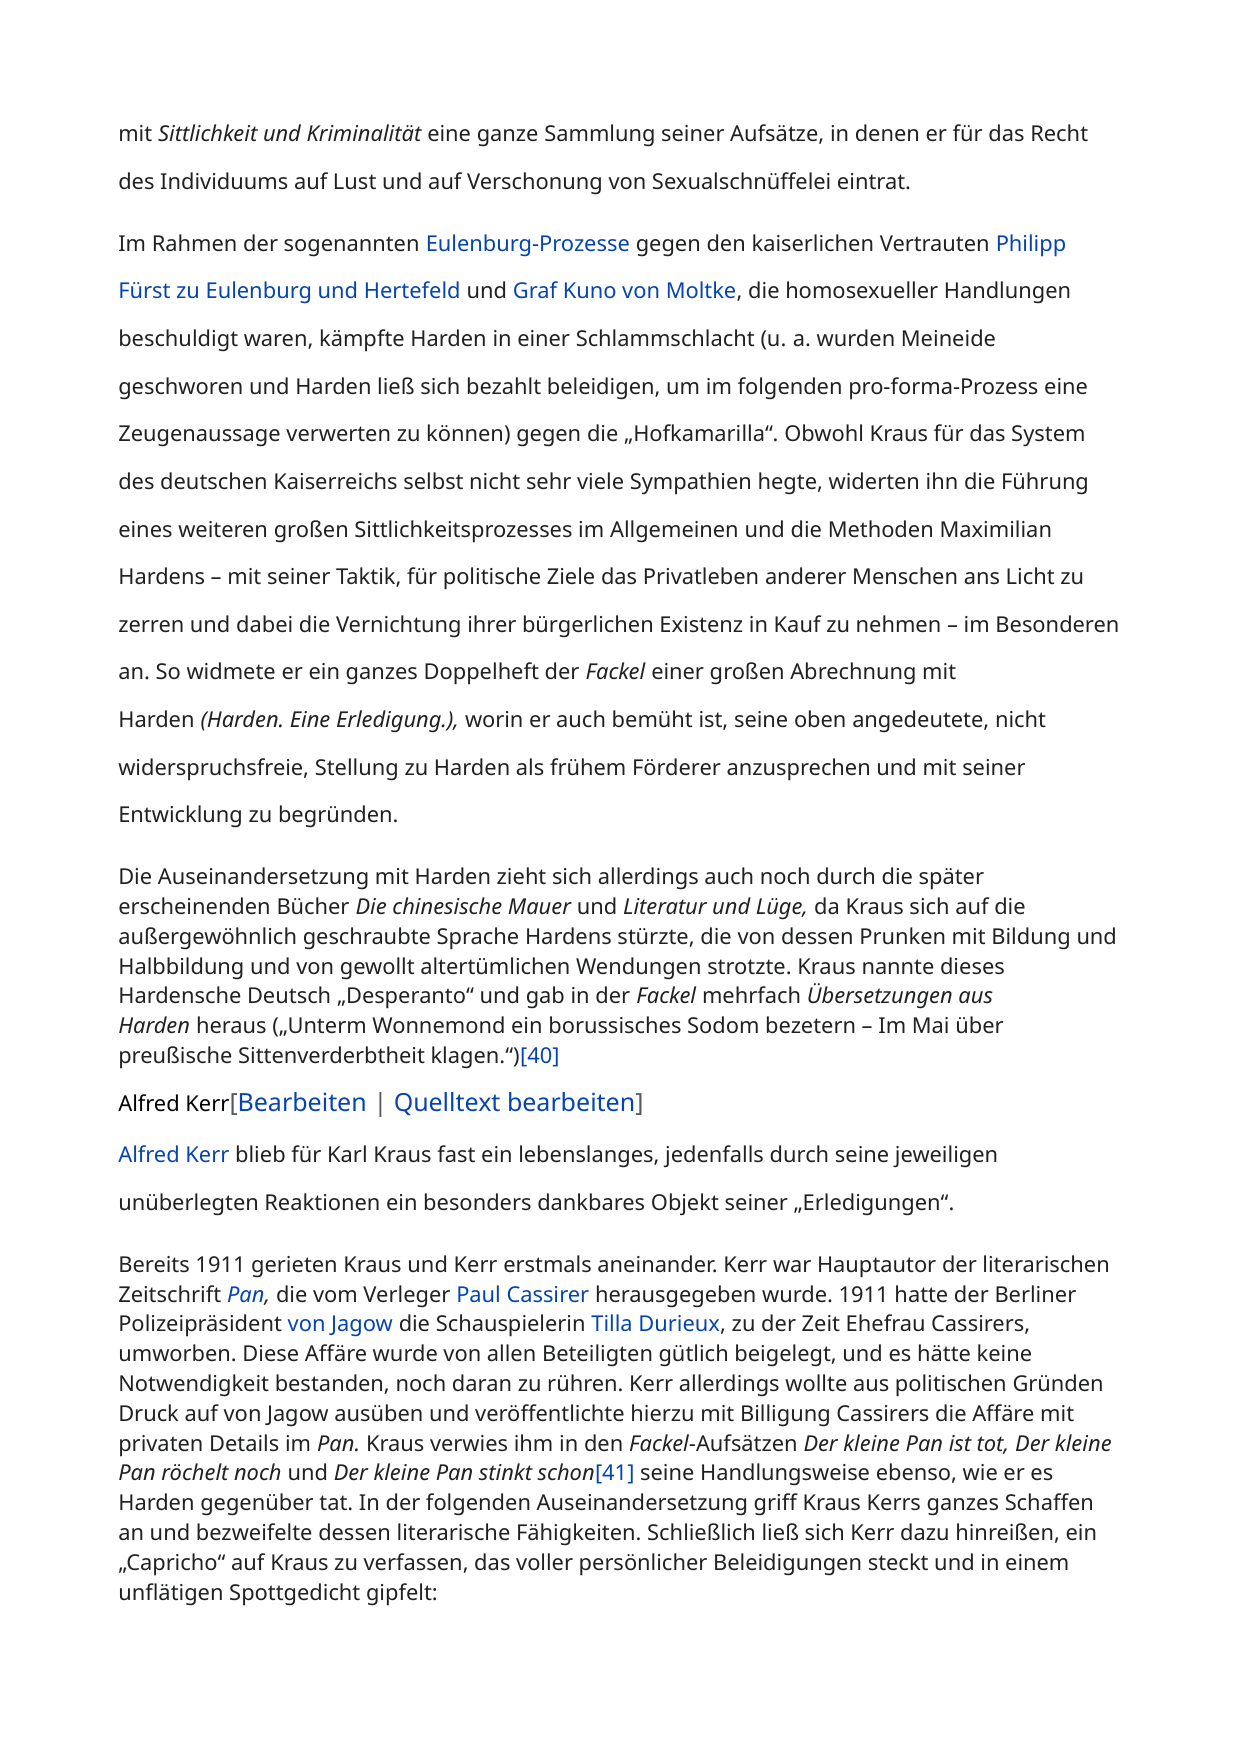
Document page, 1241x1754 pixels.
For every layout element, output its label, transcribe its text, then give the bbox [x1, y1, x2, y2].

text Alfred Kerr blieb für Karl Kraus fast ein lebenslanges, jedenfalls durch seine jeweiligen unüberlegten Reaktionen ein besonders dankbares Objekt seiner „Erledigungen“. [118, 1139, 1122, 1216]
text mit Sittlichkeit und Kriminalität eine ganze Sammlung seiner Aufsätze, in denen er für das Recht des Individuums auf Lust und auf Verschonung von Sexualschnüffelei eintrat. [118, 118, 1122, 196]
text Bereits 1911 gerieten Kraus und Kerr erstmals aneinander. Kerr war Hauptautor der literarischen Zeitschrift Pan, die vom Verleger Paul Cassirer herausgegeben wurde. 1911 hatte der Berliner Polizeipräsident von Jagow die Schauspielerin Tilla Durieux, zu der Zeit Ehefrau Cassirers, umworben. Diese Affäre wurde von allen Beteiligten gütlich beigelegt, und es hätte keine Notwendigkeit bestanden, noch daran zu rühren. Kerr allerdings wollte aus politischen Gründen Druck auf von Jagow ausüben und veröffentlichte hierzu mit Billigung Cassirers die Affäre mit privaten Details im Pan. Kraus verwies ihm in den Fackel-Aufsätzen Der kleine Pan ist tot, Der kleine Pan röchelt noch und Der kleine Pan stinkt schon[41] seine Handlungsweise ebenso, wie er es Harden gegenüber tat. In der folgenden Auseinandersetzung griff Kraus Kerrs ganzes Schaffen an und bezweifelte dessen literarische Fähigkeiten. Schließlich ließ sich Kerr dazu hinreißen, ein „Capricho“ auf Kraus zu verfassen, das voller persönlicher Beleidigungen steckt und in einem unflätigen Spottgedicht gipfelt: [118, 1249, 1122, 1606]
subtitle Alfred Kerr[Bearbeiten | Quelltext bearbeiten] [118, 1084, 1122, 1118]
text Im Rahmen der sogenannten Eulenburg-Prozesse gegen den kaiserlichen Vertrauten Philipp Fürst zu Eulenburg und Hertefeld und Graf Kuno von Moltke, die homosexueller Handlungen beschuldigt waren, kämpfte Harden in einer Schlammschlacht (u. a. wurden Meineide geschworen und Harden ließ sich bezahlt beleidigen, um im folgenden pro-forma-Prozess eine Zeugenaussage verwerten zu können) gegen die „Hofkamarilla“. Obwohl Kraus für das System des deutschen Kaiserreichs selbst nicht sehr viele Sympathien hegte, widerten ihn die Führung eines weiteren großen Sittlichkeitsprozesses im Allgemeinen und die Methoden Maximilian Hardens – mit seiner Taktik, für politische Ziele das Privatleben anderer Menschen ans Licht zu zerren und dabei die Vernichtung ihrer bürgerlichen Existenz in Kauf zu nehmen – im Besonderen an. So widmete er ein ganzes Doppelheft der Fackel einer großen Abrechnung mit Harden (Harden. Eine Erledigung.), worin er auch bemüht ist, seine oben angedeutete, nicht widerspruchsfreie, Stellung zu Harden als frühem Förderer anzusprechen und mit seiner Entwicklung zu begründen. [118, 228, 1122, 829]
text Die Auseinandersetzung mit Harden zieht sich allerdings auch noch durch die später erscheinenden Bücher Die chinesische Mauer und Literatur und Lüge, da Kraus sich auf die außergewöhnlich geschraubte Sprache Hardens stürzte, die von dessen Prunken mit Bildung und Halbbildung und von gewollt altertümlichen Wendungen strotzte. Kraus nannte dieses Hardensche Deutsch „Desperanto“ und gab in der Fackel mehrfach Übersetzungen aus Harden heraus („Unterm Wonnemond ein borussisches Sodom bezetern – Im Mai über preußische Sittenverderbtheit klagen.“)[40] [118, 861, 1122, 1070]
